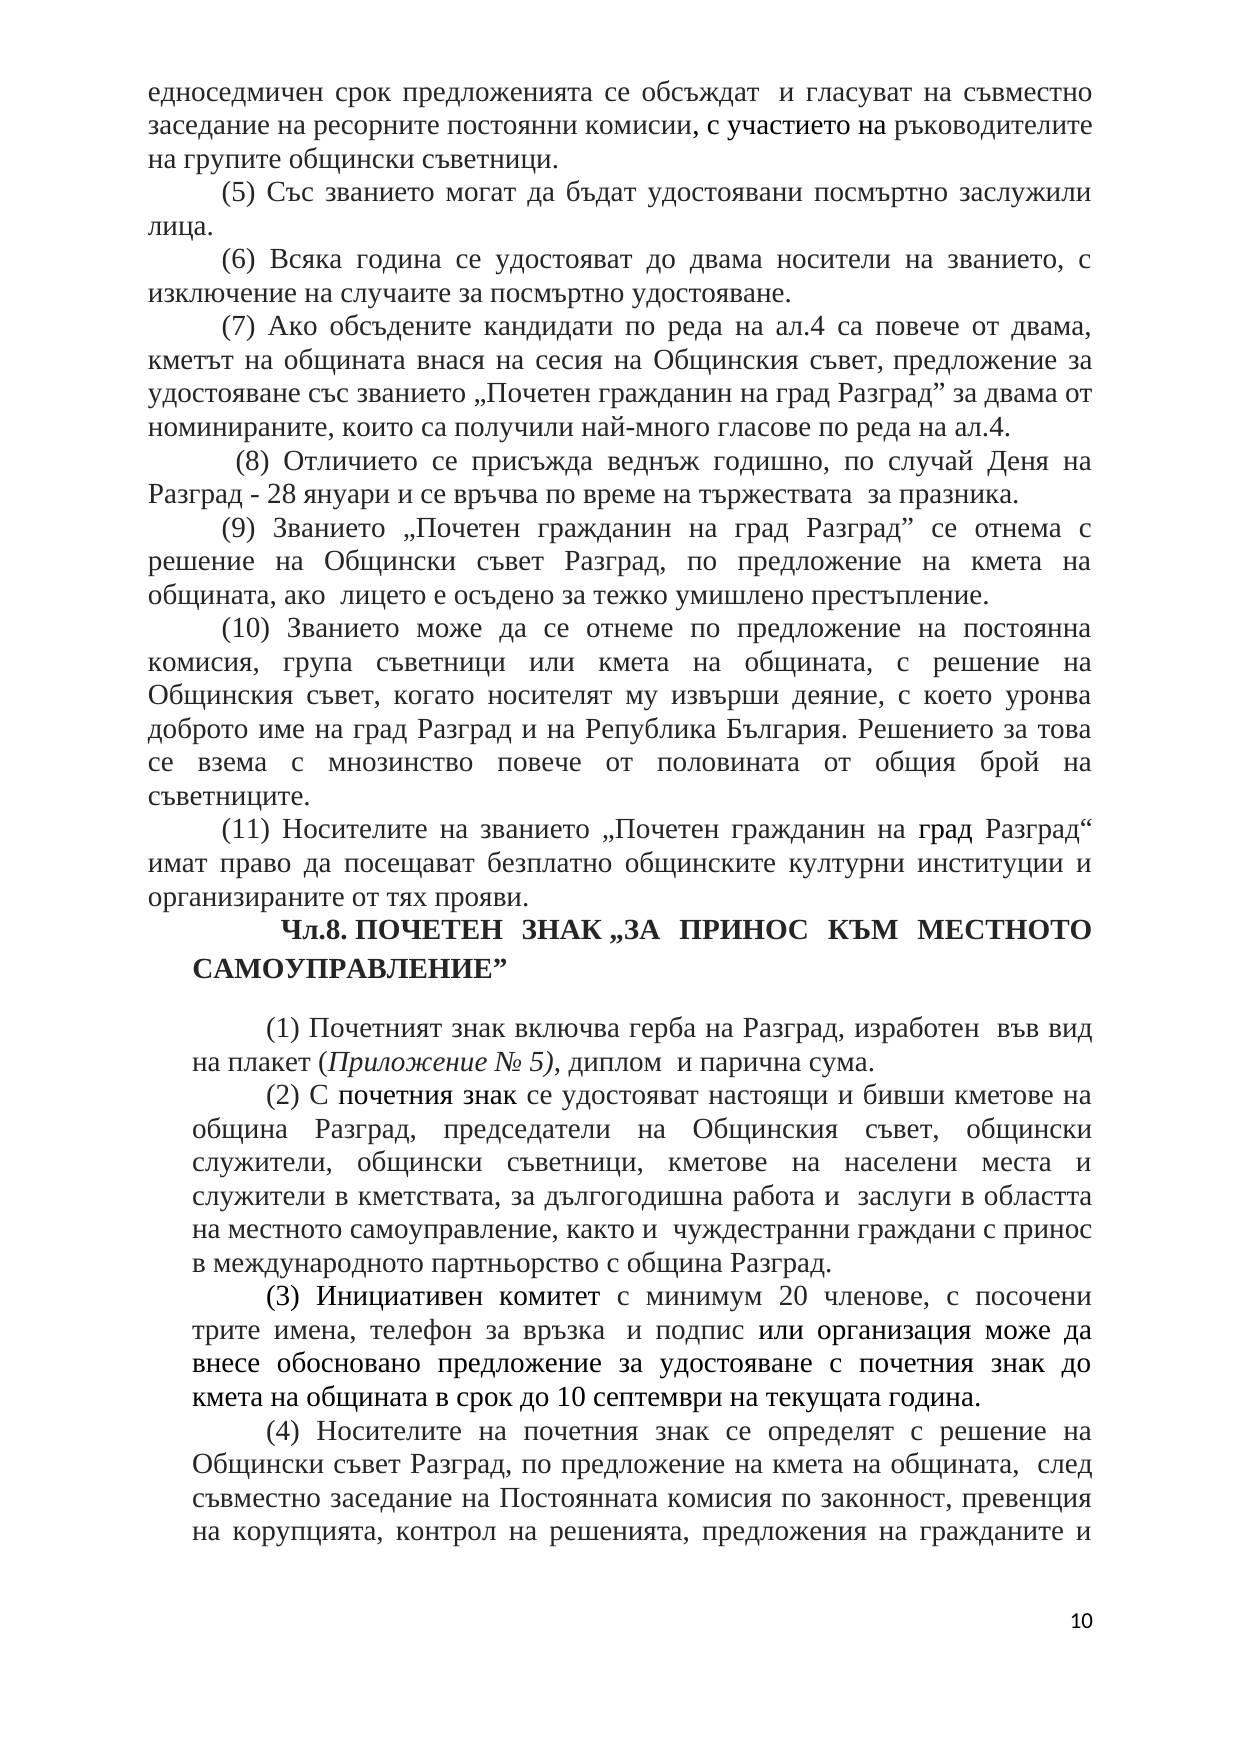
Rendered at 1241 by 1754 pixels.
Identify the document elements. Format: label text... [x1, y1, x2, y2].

text (8) Отличието се присъжда веднъж годишно, по случай Деня на Разград - 28 януари и се връчва по време на тържествата за празника. [148, 443, 1093, 510]
text Чл.8. ПОЧЕТЕН ЗНАК „ЗА ПРИНОС КЪМ МЕСТНОТО САМОУПРАВЛЕНИЕ” [192, 912, 1093, 984]
text (2) С почетния знак се удостояват настоящи и бивши кметове на община Разград, председатели на Общинския съвет, общински служители, общински съветници, кметове на населени места и служители в кметствата, за дългогодишна работа и заслуги в областта на местното самоуправление, както и чуждестранни граждани с принос в международното партньорство с община Разград. [192, 1077, 1093, 1278]
text (3) Инициативен комитет с минимум 20 членове, с посочени трите имена, телефон за връзка и подпис или организация може да внесе обосновано предложение за удостояване с почетния знак до кмета на общината в срок до 10 септември на текущата година. [192, 1278, 1093, 1413]
text (4) Носителите на почетния знак се определят с решение на Общински съвет Разград, по предложение на кмета на общината, след съвместно заседание на Постоянната комисия по законност, превенция на корупцията, контрол на решенията, предложения на гражданите и [192, 1413, 1093, 1547]
text (10) Званието може да се отнеме по предложение на постоянна комисия, група съветници или кмета на общината, с решение на Общинския съвет, когато носителят му извърши деяние, с което уронва доброто име на град Разград и на Република България. Решението за това се взема с мнозинство повече от половината от общия брой на съветниците. [148, 610, 1093, 812]
text (5) Със званието могат да бъдат удостоявани посмъртно заслужили лица. [148, 174, 1093, 241]
text (6) Всяка година се удостояват до двама носители на званието, с изключение на случаите за посмъртно удостояване. [148, 241, 1093, 308]
text едноседмичен срок предложенията се обсъждат и гласуват на съвместно заседание на ресорните постоянни комисии, с участието на ръководителите на групите общински съветници. [148, 74, 1093, 174]
text (7) Ако обсъдените кандидати по реда на ал.4 са повече от двама, кметът на общината внася на сесия на Общинския съвет, предложение за удостояване със званието „Почетен гражданин на град Разград” за двама от номинираните, които са получили най-много гласове по реда на ал.4. [148, 308, 1093, 443]
text (11) Носителите на званието „Почетен гражданин на град Разград“ имат право да посещават безплатно общинските културни институции и организираните от тях прояви. [148, 812, 1093, 912]
text (9) Званието „Почетен гражданин на град Разград” се отнема с решение на Общински съвет Разград, по предложение на кмета на общината, ако лицето е осъдено за тежко умишлено престъпление. [148, 510, 1093, 610]
text (1) Почетният знак включва герба на Разград, изработен във вид на плакет (Приложение № 5), диплом и парична сума. [192, 1010, 1093, 1077]
